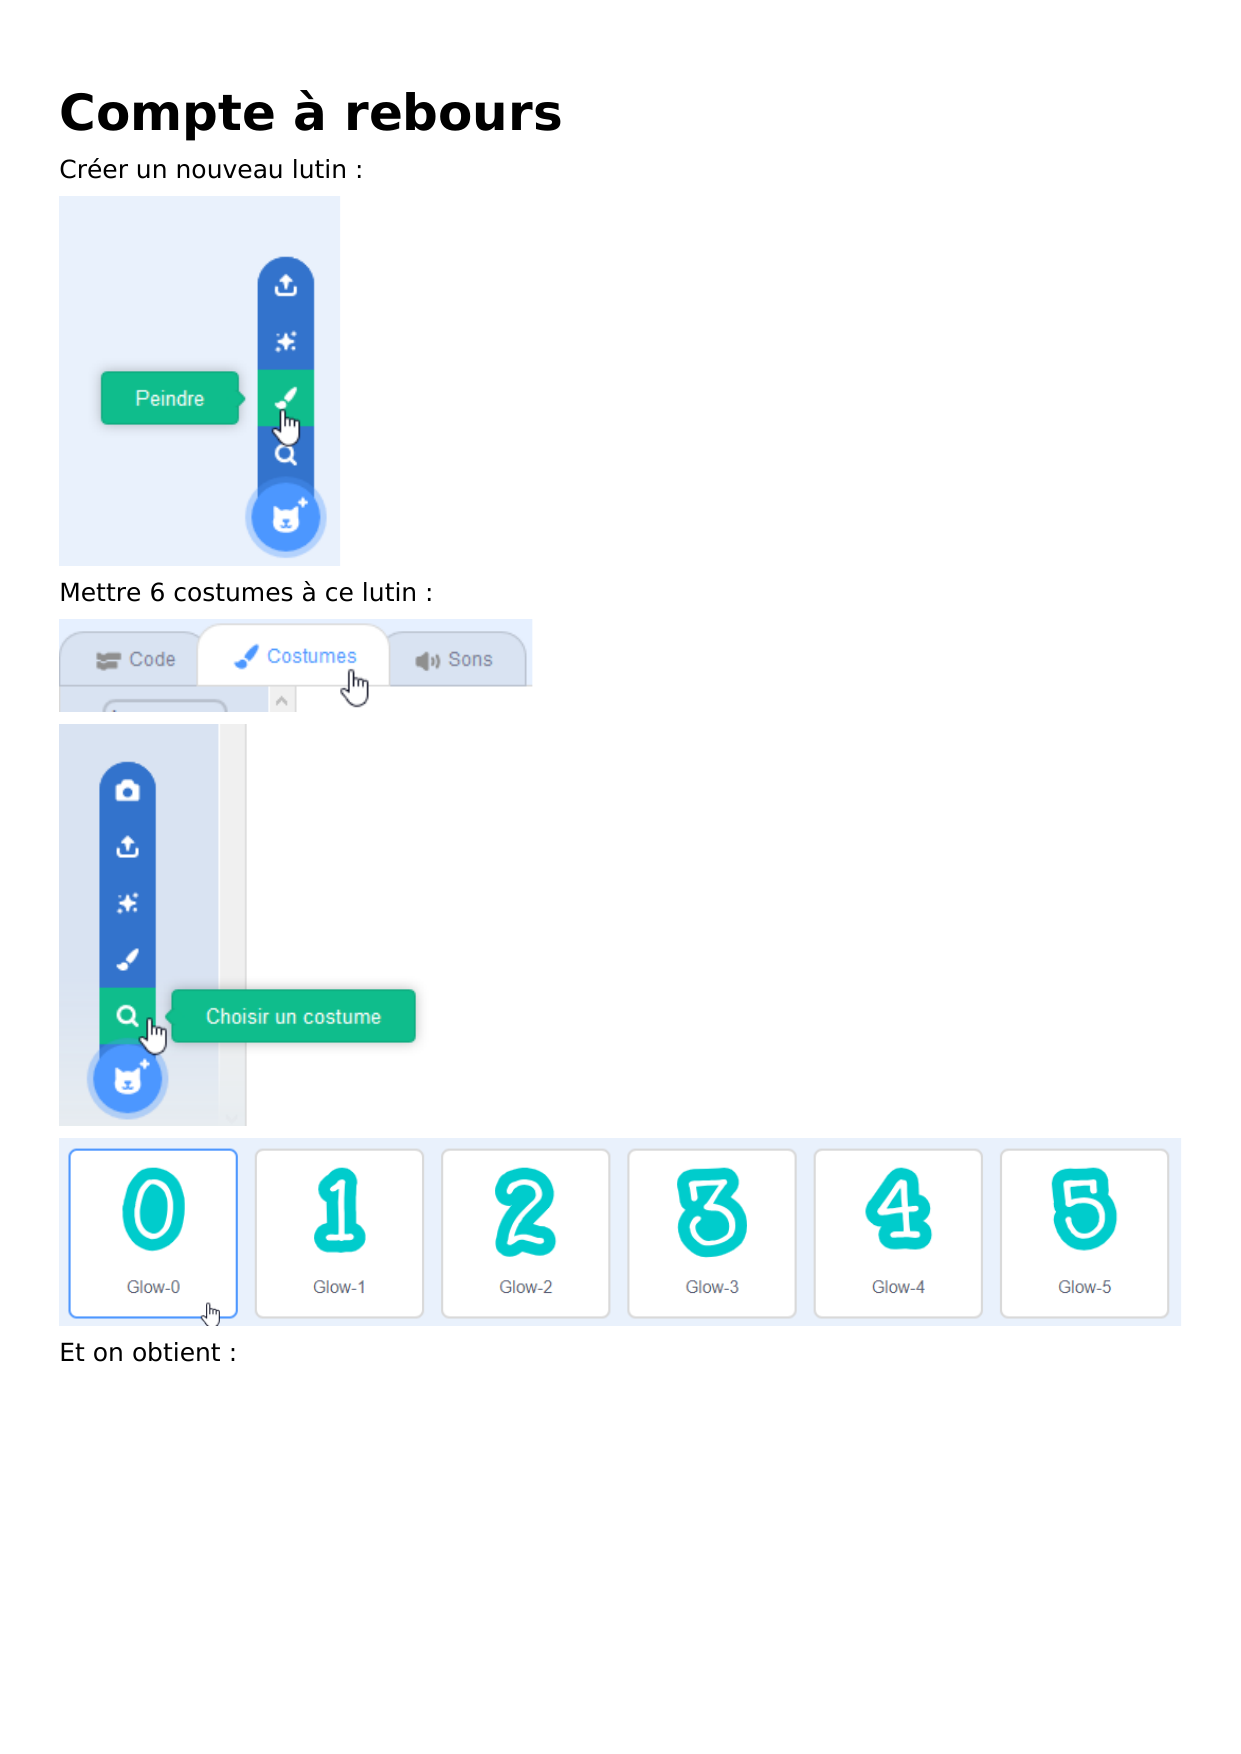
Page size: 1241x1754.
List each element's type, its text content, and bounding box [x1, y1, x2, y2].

text Et on obtient : [59, 1338, 1181, 1367]
picture [59, 1138, 1182, 1326]
picture [59, 196, 341, 566]
text Créer un nouveau lutin : [59, 155, 1181, 184]
picture [59, 724, 463, 1126]
picture [59, 619, 533, 712]
text Mettre 6 costumes à ce lutin : [59, 578, 1181, 607]
subtitle Compte à rebours [59, 84, 1181, 142]
